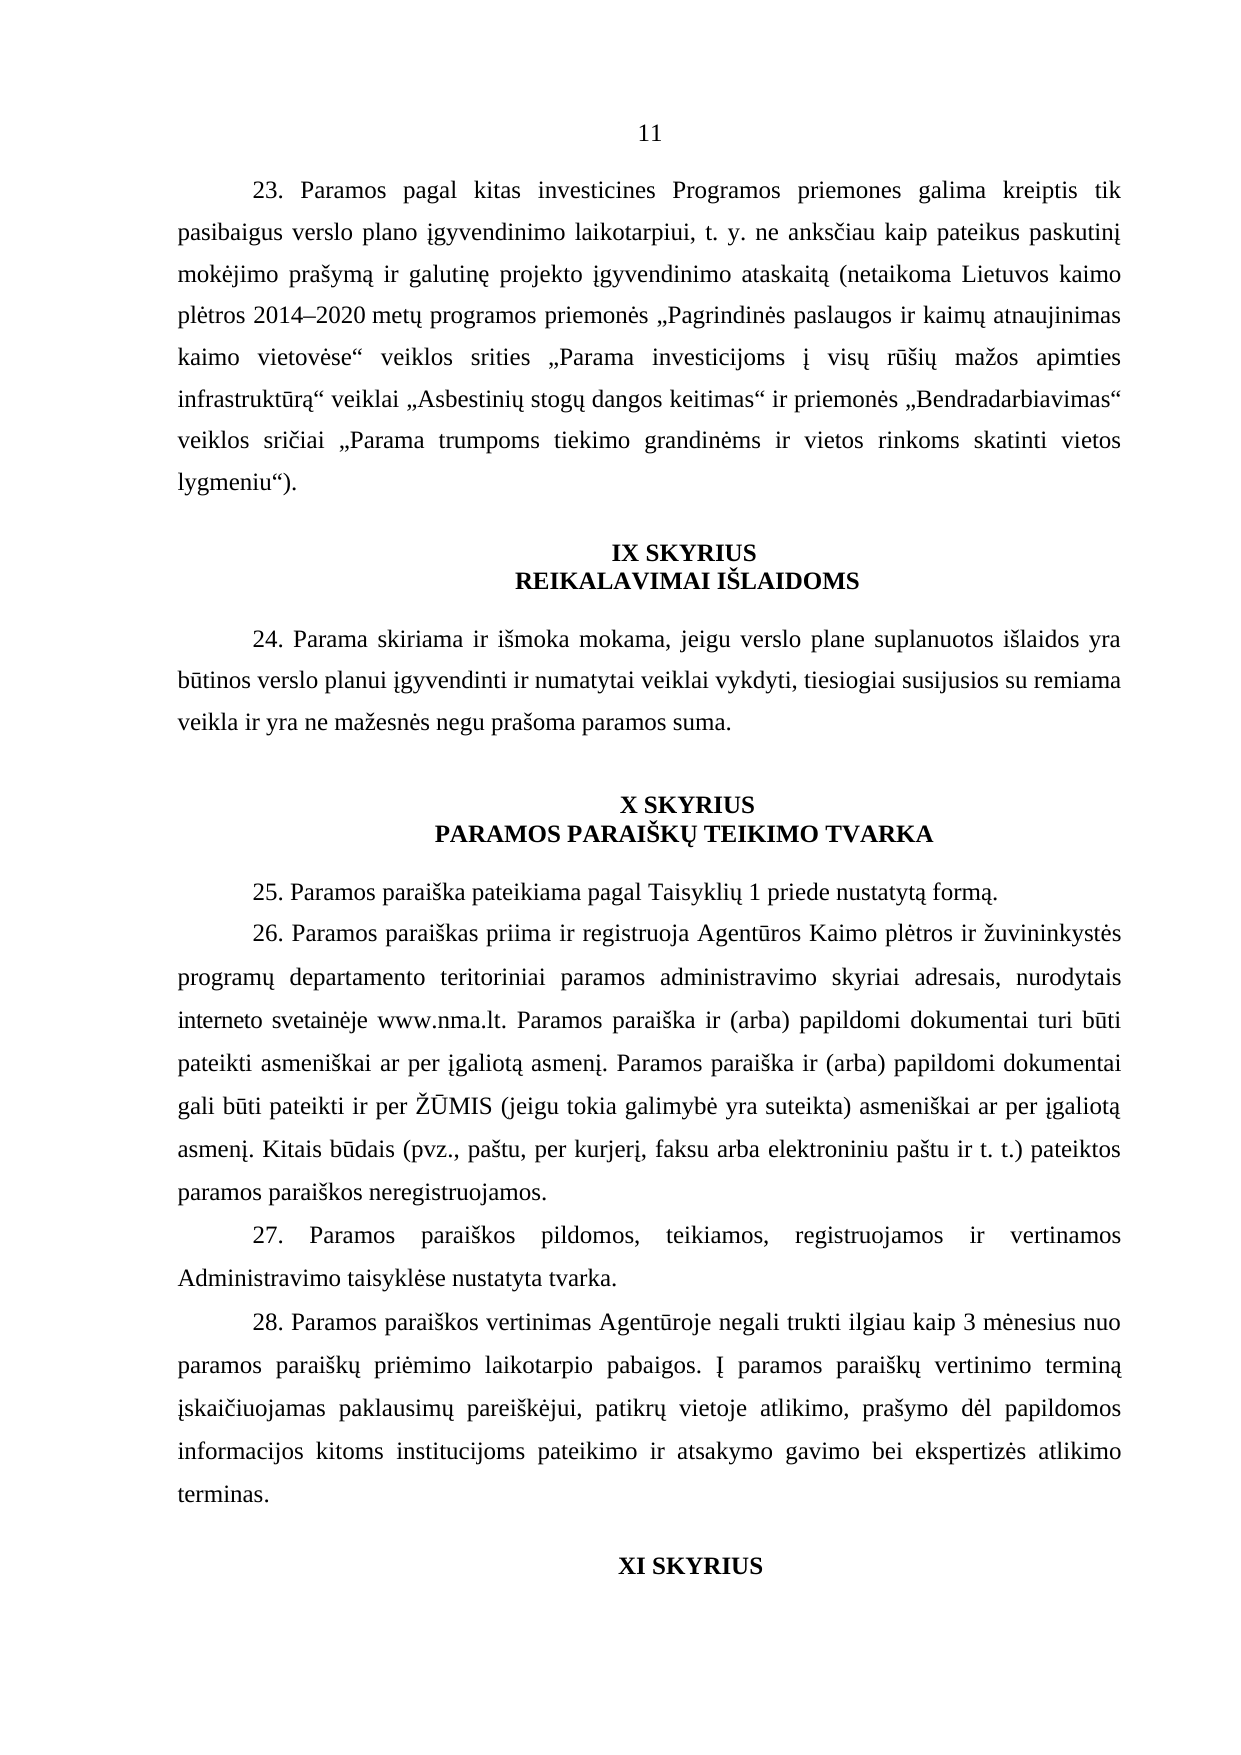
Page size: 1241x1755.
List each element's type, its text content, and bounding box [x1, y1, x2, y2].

text Paramos PARAIŠKŲ TEIKIMO TVARKA [177, 819, 1122, 848]
text XI SKYRIUS [177, 1551, 1122, 1580]
text 28. Paramos paraiškos vertinimas Agentūroje negali trukti ilgiau kaip 3 mėnesius nuo paramos paraiškų priėmimo laikotarpio pabaigos. Į paramos paraiškų vertinimo terminą įskaičiuojamas paklausimų pareiškėjui, patikrų vietoje atlikimo, prašymo dėl papildomos informacijos kitoms institucijoms pateikimo ir atsakymo gavimo bei ekspertizės atlikimo terminas. [177, 1307, 1122, 1508]
text 27. Paramos paraiškos pildomos, teikiamos, registruojamos ir vertinamos Administravimo taisyklėse nustatyta tvarka. [177, 1220, 1122, 1292]
text 26. Paramos paraiškas priima ir registruoja Agentūros Kaimo plėtros ir žuvininkystės programų departamento teritoriniai paramos administravimo skyriai adresais, nurodytais interneto svetainėje www.nma.lt. Paramos paraiška ir (arba) papildomi dokumentai turi būti pateikti asmeniškai ar per įgaliotą asmenį. Paramos paraiška ir (arba) papildomi dokumentai gali būti pateikti ir per ŽŪMIS (jeigu tokia galimybė yra suteikta) asmeniškai ar per įgaliotą asmenį. Kitais būdais (pvz., paštu, per kurjerį, faksu arba elektroniniu paštu ir t. t.) pateiktos paramos paraiškos neregistruojamos. [177, 918, 1122, 1206]
text 25. Paramos paraiška pateikiama pagal Taisyklių 1 priede nustatytą formą. [177, 877, 1122, 906]
text IX SKYRIUS [177, 538, 1122, 566]
text 23. Paramos pagal kitas investicines Programos priemones galima kreiptis tik pasibaigus verslo plano įgyvendinimo laikotarpiui, t. y. ne anksčiau kaip pateikus paskutinį mokėjimo prašymą ir galutinę projekto įgyvendinimo ataskaitą (netaikoma Lietuvos kaimo plėtros 2014–2020 metų programos priemonės „Pagrindinės paslaugos ir kaimų atnaujinimas kaimo vietovėse“ veiklos srities „Parama investicijoms į visų rūšių mažos apimties infrastruktūrą“ veiklai „Asbestinių stogų dangos keitimas“ ir priemonės „Bendradarbiavimas“ veiklos sričiai „Parama trumpoms tiekimo grandinėms ir vietos rinkoms skatinti vietos lygmeniu“). [177, 176, 1122, 496]
text X SKYRIUS [177, 791, 1122, 819]
text 24. Parama skiriama ir išmoka mokama, jeigu verslo plane suplanuotos išlaidos yra būtinos verslo planui įgyvendinti ir numatytai veiklai vykdyti, tiesiogiai susijusios su remiama veikla ir yra ne mažesnės negu prašoma paramos suma. [177, 624, 1122, 736]
text REIKALAVIMAI IŠLAIDOMS [177, 566, 1122, 595]
